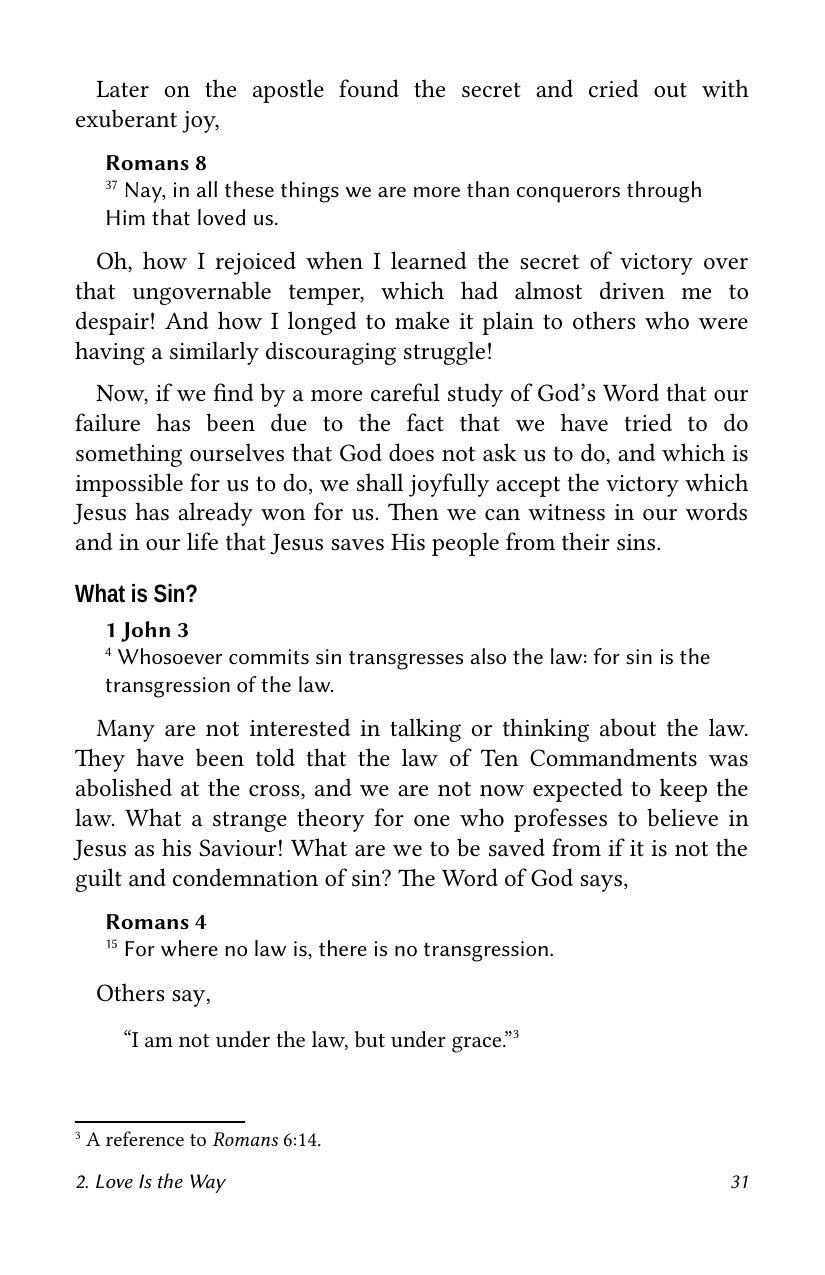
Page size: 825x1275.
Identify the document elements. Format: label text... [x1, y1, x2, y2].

text A reference to Romans 6:14. [75, 1128, 750, 1152]
text Others say, [75, 979, 750, 1007]
text 15 For where no law is, there is no transgression. [105, 936, 720, 962]
text 1 John 3 [105, 617, 750, 643]
text Later on the apostle found the secret and cried out with exuberant joy, [75, 75, 750, 133]
text Romans 4 [105, 909, 750, 935]
text Now, if we find by a more careful study of God’s Word that our failure has been due to the fact that we have tried to do something ourselves that God does not ask us to do, and which is impossible for us to do, we shall joyfully accept the victory which Jesus has already won for us. Then we can witness in our words and in our life that Jesus saves His people from their sins. [75, 379, 750, 557]
subtitle What is Sin? [75, 579, 750, 608]
text “I am not under the law, but under grace.” [105, 1027, 720, 1053]
text 4 Whosoever commits sin transgresses also the law: for sin is the transgression of the law. [105, 644, 720, 698]
text Oh, how I rejoiced when I learned the secret of victory over that ungovernable temper, which had almost driven me to despair! And how I longed to make it plain to others who were having a similarly discouraging struggle! [75, 247, 750, 365]
text 37 Nay, in all these things we are more than conquerors through Him that loved us. [105, 177, 720, 231]
text Romans 8 [105, 150, 750, 176]
text Many are not interested in talking or thinking about the law. They have been told that the law of Ten Commandments was abolished at the cross, and we are not now expected to keep the law. What a strange theory for one who professes to believe in Jesus as his Saviour! What are we to be saved from if it is not the guilt and condemnation of sin? The Word of God says, [75, 714, 750, 892]
